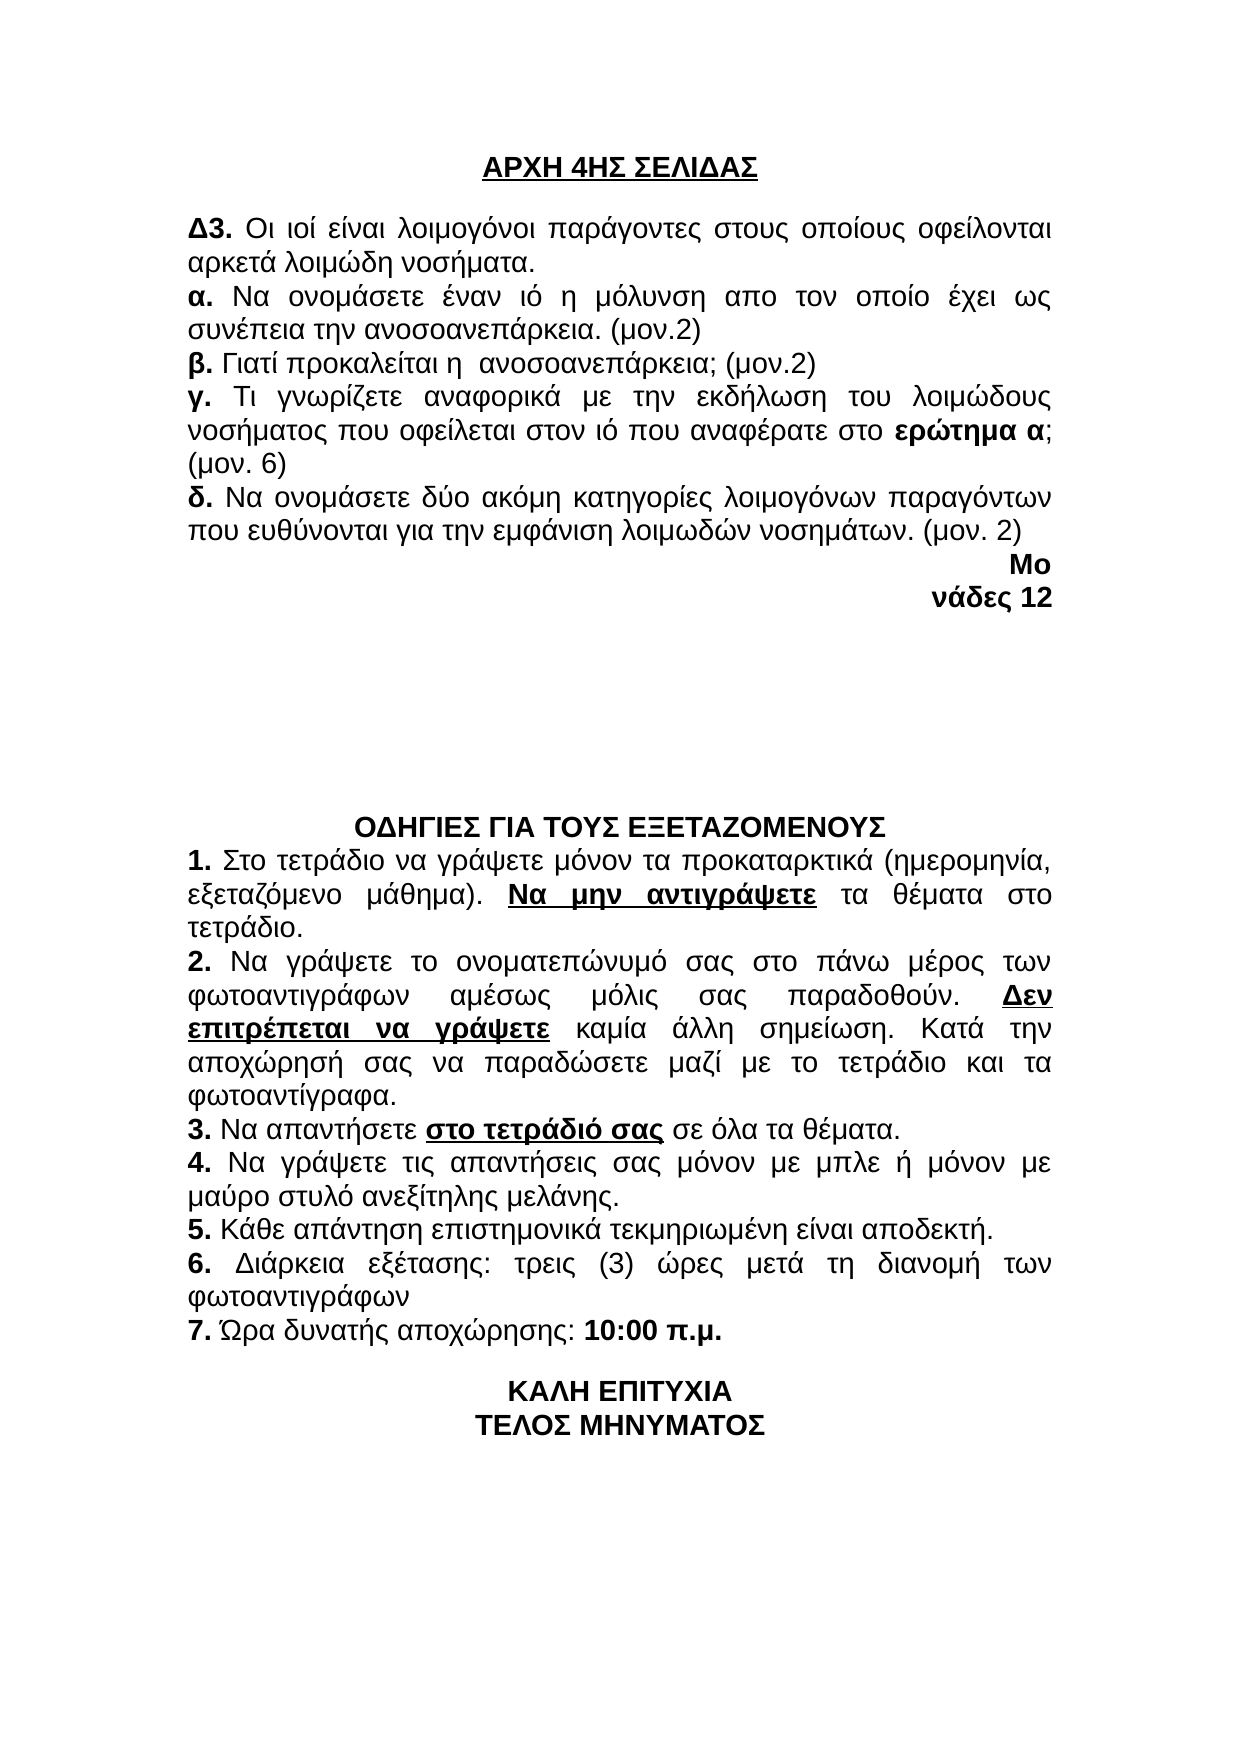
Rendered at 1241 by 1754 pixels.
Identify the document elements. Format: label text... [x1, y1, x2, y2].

text δ. Να ονομάσετε δύο ακόμη κατηγορίες λοιμογόνων παραγόντων που ευθύνονται για την εμφάνιση λοιμωδών νοσημάτων. (μον. 2) [187, 480, 1053, 547]
text α. Να ονομάσετε έναν ιό η μόλυνση απο τον οποίο έχει ως συνέπεια την ανοσοανεπάρκεια. (μον.2) [187, 279, 1053, 346]
text 4. Να γράψετε τις απαντήσεις σας μόνον με μπλε ή μόνον με μαύρο στυλό ανεξίτηλης μελάνης. [187, 1145, 1053, 1212]
text ΤΕΛΟΣ ΜΗΝΥΜΑΤΟΣ [187, 1408, 1053, 1442]
text 2. Να γράψετε το ονοματεπώνυμό σας στο πάνω μέρος των φωτοαντιγράφων αμέσως μόλις σας παραδοθούν. Δεν επιτρέπεται να γράψετε καμία άλλη σημείωση. Κατά την αποχώρησή σας να παραδώσετε μαζί με το τετράδιο και τα φωτοαντίγραφα. [187, 944, 1053, 1112]
text Δ3. Οι ιοί είναι λοιμογόνοι παράγοντες στους οποίους οφείλονται αρκετά λοιμώδη νοσήματα. [187, 212, 1053, 279]
text ΟΔΗΓΙΕΣ ΓΙΑ ΤΟΥΣ ΕΞΕΤΑΖΟΜΕΝΟΥΣ [187, 810, 1053, 843]
text 7. Ώρα δυνατής αποχώρησης: 10:00 π.μ. [187, 1313, 1053, 1346]
text γ. Τι γνωρίζετε αναφορικά με την εκδήλωση του λοιμώδους νοσήματος που οφείλεται στον ιό που αναφέρατε στο ερώτημα α; (μον. 6) [187, 379, 1053, 480]
text β. Γιατί προκαλείται η ανοσοανεπάρκεια; (μον.2) [187, 346, 1053, 379]
text 3. Να απαντήσετε στο τετράδιό σας σε όλα τα θέματα. [187, 1112, 1053, 1145]
text 1. Στο τετράδιο να γράψετε μόνον τα προκαταρκτικά (ημερομηνία, εξεταζόμενο μάθημα). Να μην αντιγράψετε τα θέματα στο τετράδιο. [187, 843, 1053, 944]
text ΚΑΛΗ ΕΠΙΤΥΧΙΑ [187, 1374, 1053, 1408]
text 5. Κάθε απάντηση επιστημονικά τεκμηριωμένη είναι αποδεκτή. [187, 1212, 1053, 1246]
text ΑΡΧΗ 4ΗΣ ΣΕΛΙΔΑΣ [187, 150, 1053, 183]
text 6. Διάρκεια εξέτασης: τρεις (3) ώρες μετά τη διανομή των φωτοαντιγράφων [187, 1246, 1053, 1313]
text Μονάδες 12 [187, 547, 1053, 614]
